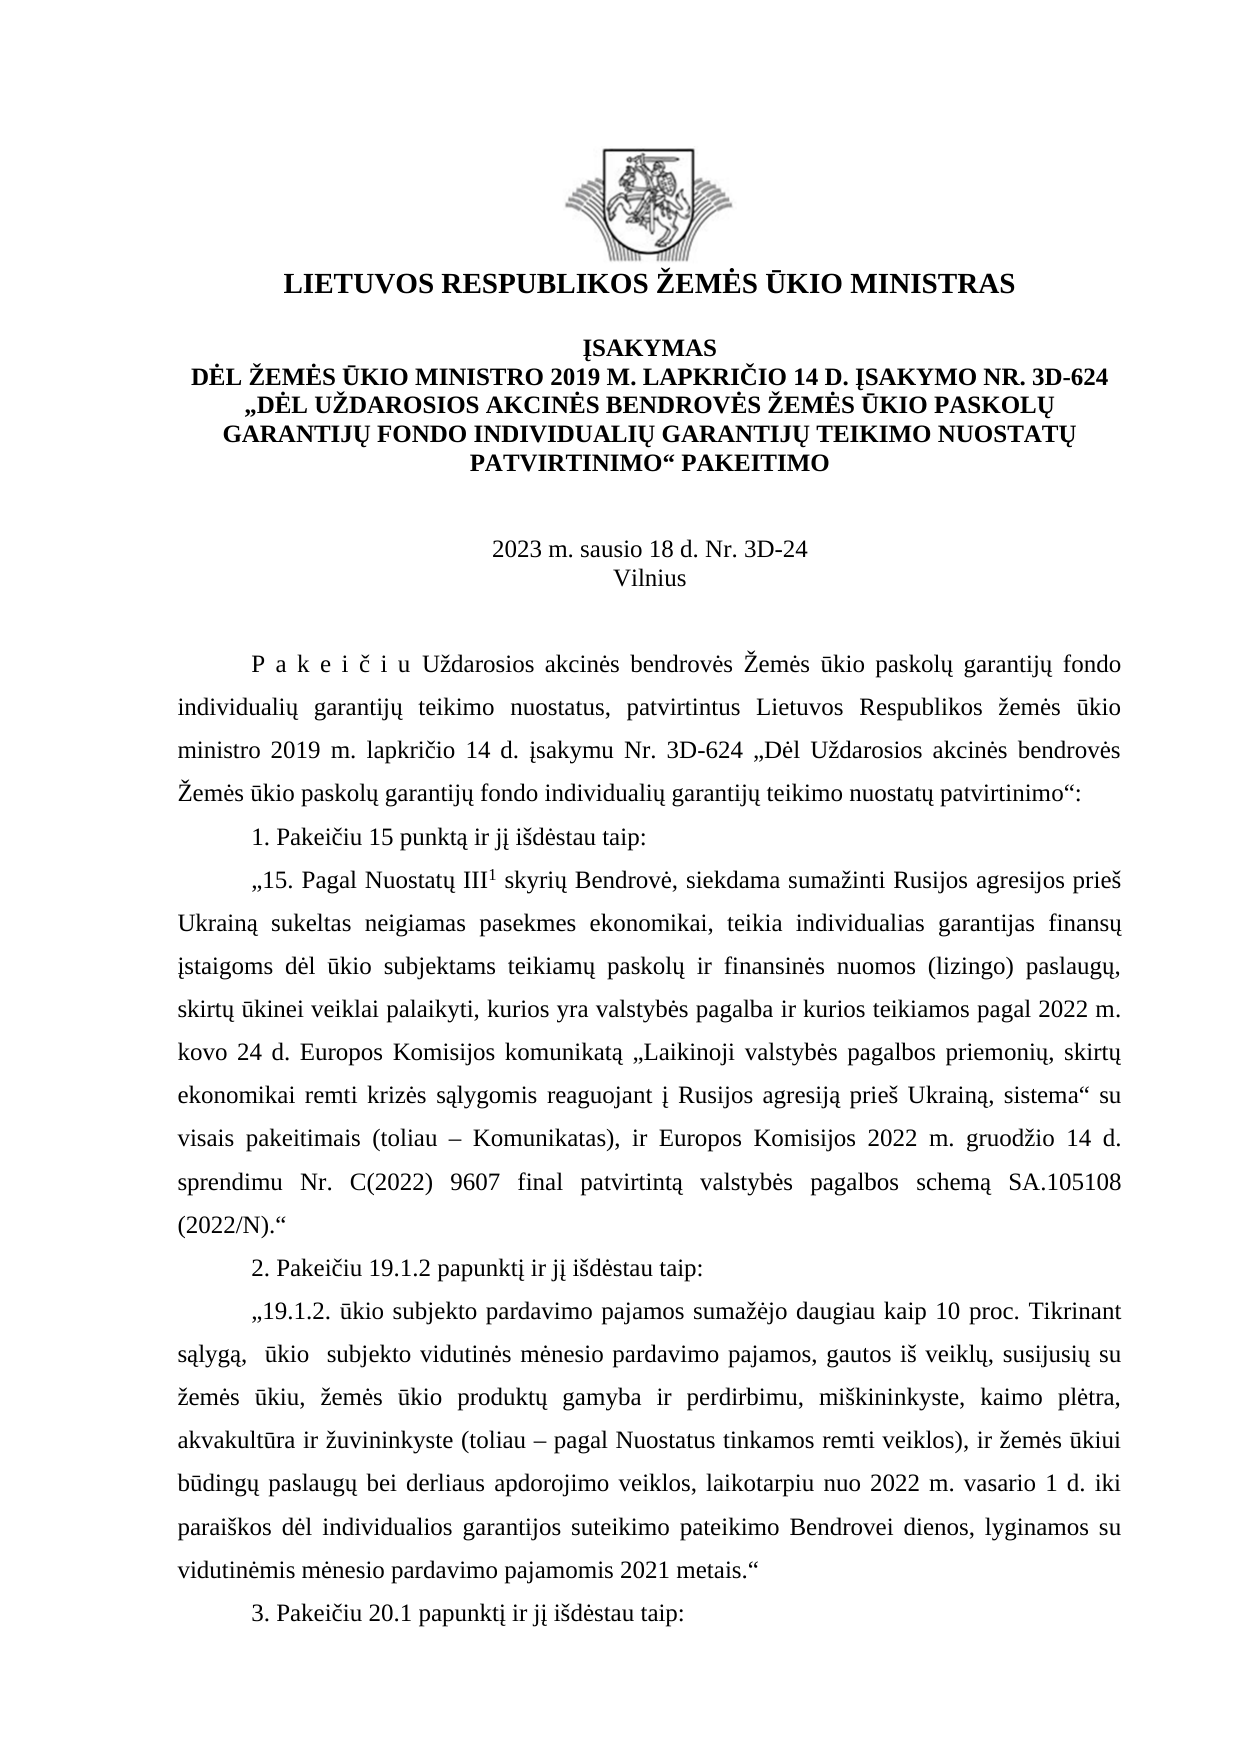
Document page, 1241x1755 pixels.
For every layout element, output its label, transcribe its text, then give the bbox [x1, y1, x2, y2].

text 2. Pakeičiu 19.1.2 papunktį ir jį išdėstau taip: [177, 1253, 1122, 1282]
text LIETUVOS RESPUBLIKOS ŽEMĖS ŪKIO MINISTRAS [177, 266, 1122, 299]
text „19.1.2. ūkio subjekto pardavimo pajamos sumažėjo daugiau kaip 10 proc. Tikrinant sąlygą, ūkio subjekto vidutinės mėnesio pardavimo pajamos, gautos iš veiklų, susijusių su žemės ūkiu, žemės ūkio produktų gamyba ir perdirbimu, miškininkyste, kaimo plėtra, akvakultūra ir žuvininkyste (toliau – pagal Nuostatus tinkamos remti veiklos), ir žemės ūkiui būdingų paslaugų bei derliaus apdorojimo veiklos, laikotarpiu nuo 2022 m. vasario 1 d. iki paraiškos dėl individualios garantijos suteikimo pateikimo Bendrovei dienos, lyginamos su vidutinėmis mėnesio pardavimo pajamomis 2021 metais.“ [177, 1296, 1122, 1583]
text ĮSAKYMAS [177, 333, 1122, 362]
text 2023 m. sausio 18 d. Nr. 3D-24 [177, 534, 1122, 563]
text DĖL ŽEMĖS ŪKIO MINISTRO 2019 M. LAPKRIČIO 14 D. ĮSAKYMO NR. 3D-624 „DĖL UŽDAROSIOS AKCINĖS BENDROVĖS ŽEMĖS ŪKIO PASKOLŲ GARANTIJŲ FONDO INDIVIDUALIŲ GARANTIJŲ TEIKIMO NUOSTATŲ PATVIRTINIMO“ PAKEITIMO [177, 362, 1122, 477]
text 1. Pakeičiu 15 punktą ir jį išdėstau taip: [177, 822, 1122, 850]
text 3. Pakeičiu 20.1 papunktį ir jį išdėstau taip: [177, 1598, 1122, 1627]
text P a k e i č i u Uždarosios akcinės bendrovės Žemės ūkio paskolų garantijų fondo individualių garantijų teikimo nuostatus, patvirtintus Lietuvos Respublikos žemės ūkio ministro 2019 m. lapkričio 14 d. įsakymu Nr. 3D-624 „Dėl Uždarosios akcinės bendrovės Žemės ūkio paskolų garantijų fondo individualių garantijų teikimo nuostatų patvirtinimo“: [177, 649, 1122, 807]
text Vilnius [177, 563, 1122, 592]
text „15. Pagal Nuostatų III1 skyrių Bendrovė, siekdama sumažinti Rusijos agresijos prieš Ukrainą sukeltas neigiamas pasekmes ekonomikai, teikia individualias garantijas finansų įstaigoms dėl ūkio subjektams teikiamų paskolų ir finansinės nuomos (lizingo) paslaugų, skirtų ūkinei veiklai palaikyti, kurios yra valstybės pagalba ir kurios teikiamos pagal 2022 m. kovo 24 d. Europos Komisijos komunikatą „Laikinoji valstybės pagalbos priemonių, skirtų ekonomikai remti krizės sąlygomis reaguojant į Rusijos agresiją prieš Ukrainą, sistema“ su visais pakeitimais (toliau – Komunikatas), ir Europos Komisijos 2022 m. gruodžio 14 d. sprendimu Nr. C(2022) 9607 final patvirtintą valstybės pagalbos schemą SA.105108 (2022/N).“ [177, 865, 1122, 1238]
